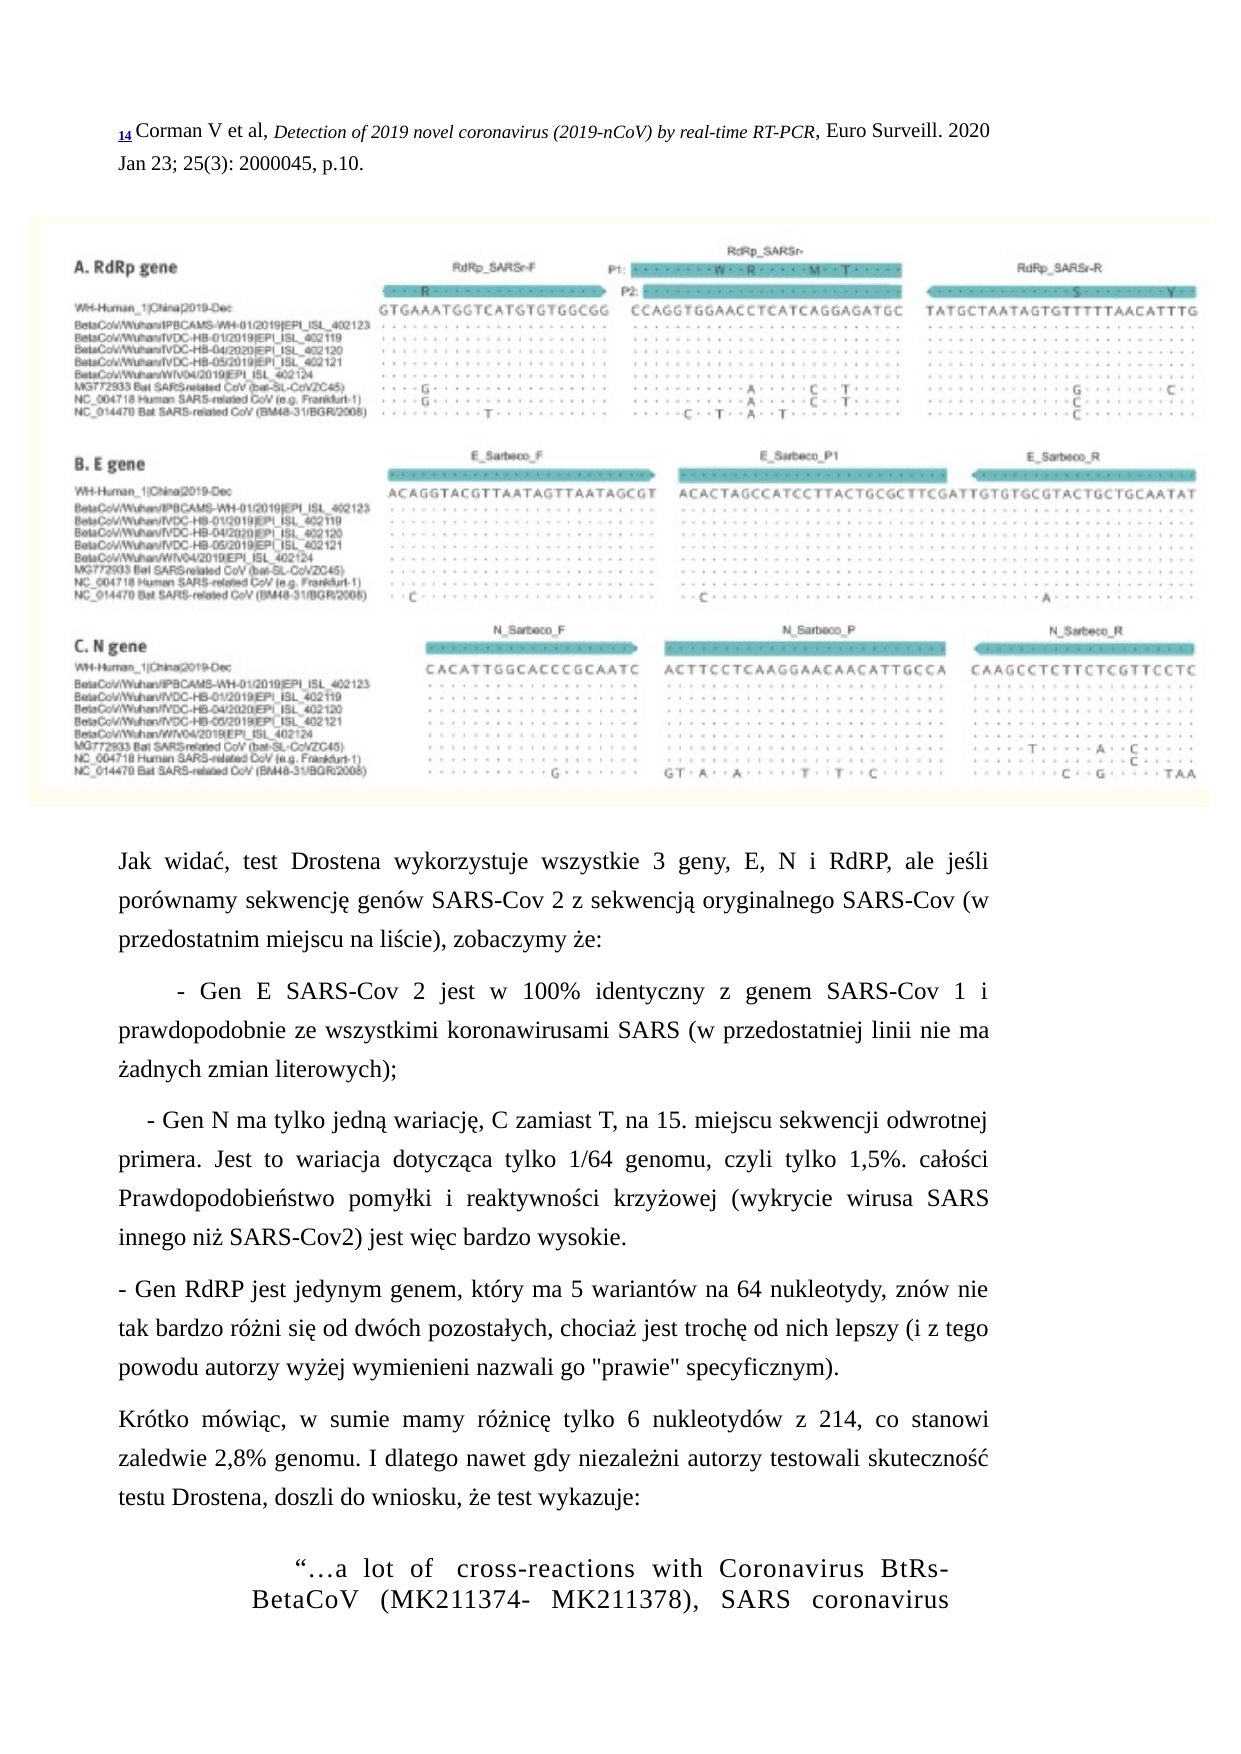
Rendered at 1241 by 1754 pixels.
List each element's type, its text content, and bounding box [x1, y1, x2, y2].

text - Gen N ma tylko jedną wariację, C zamiast T, na 15. miejscu sekwencji odwrotnej primera. Jest to wariacja dotycząca tylko 1/64 genomu, czyli tylko 1,5%. całości Prawdopodobieństwo pomyłki i reaktywności krzyżowej (wykrycie wirusa SARS innego niż SARS-Cov2) jest więc bardzo wysokie. [118, 1106, 990, 1261]
text - Gen E SARS-Cov 2 jest w 100% identyczny z genem SARS-Cov 1 i prawdopodobnie ze wszystkimi koronawirusami SARS (w przedostatniej linii nie ma żadnych zmian literowych); [118, 976, 990, 1092]
text “…a lot of cross-reactions with Coronavirus BtRs-BetaCoV (MK211374- MK211378), SARS coronavirus [251, 1552, 949, 1615]
text Krótko mówiąc, w sumie mamy różnicę tylko 6 nukleotydów z 214, co stanowi zaledwie 2,8% genomu. I dlatego nawet gdy niezależni autorzy testowali skuteczność testu Drostena, doszli do wniosku, że test wykazuje: [118, 1404, 990, 1521]
text 14 Corman V et al, Detection of 2019 novel coronavirus (2019-nCoV) by real-time RT-PCR, Euro Surveill. 2020 Jan 23; 25(3): 2000045, p.10. [118, 118, 990, 183]
text [118, 197, 990, 217]
text Jak widać, test Drostena wykorzystuje wszystkie 3 geny, E, N i RdRP, ale jeśli porównamy sekwencję genów SARS-Cov 2 z sekwencją oryginalnego SARS-Cov (w przedostatnim miejscu na liście), zobaczymy że: [118, 807, 990, 962]
text - Gen RdRP jest jedynym genem, który ma 5 wariantów na 64 nukleotydy, znów nie tak bardzo różni się od dwóch pozostałych, chociaż jest trochę od nich lepszy (i z tego powodu autorzy wyżej wymienieni nazwali go "prawie" specyficznym). [118, 1274, 990, 1391]
